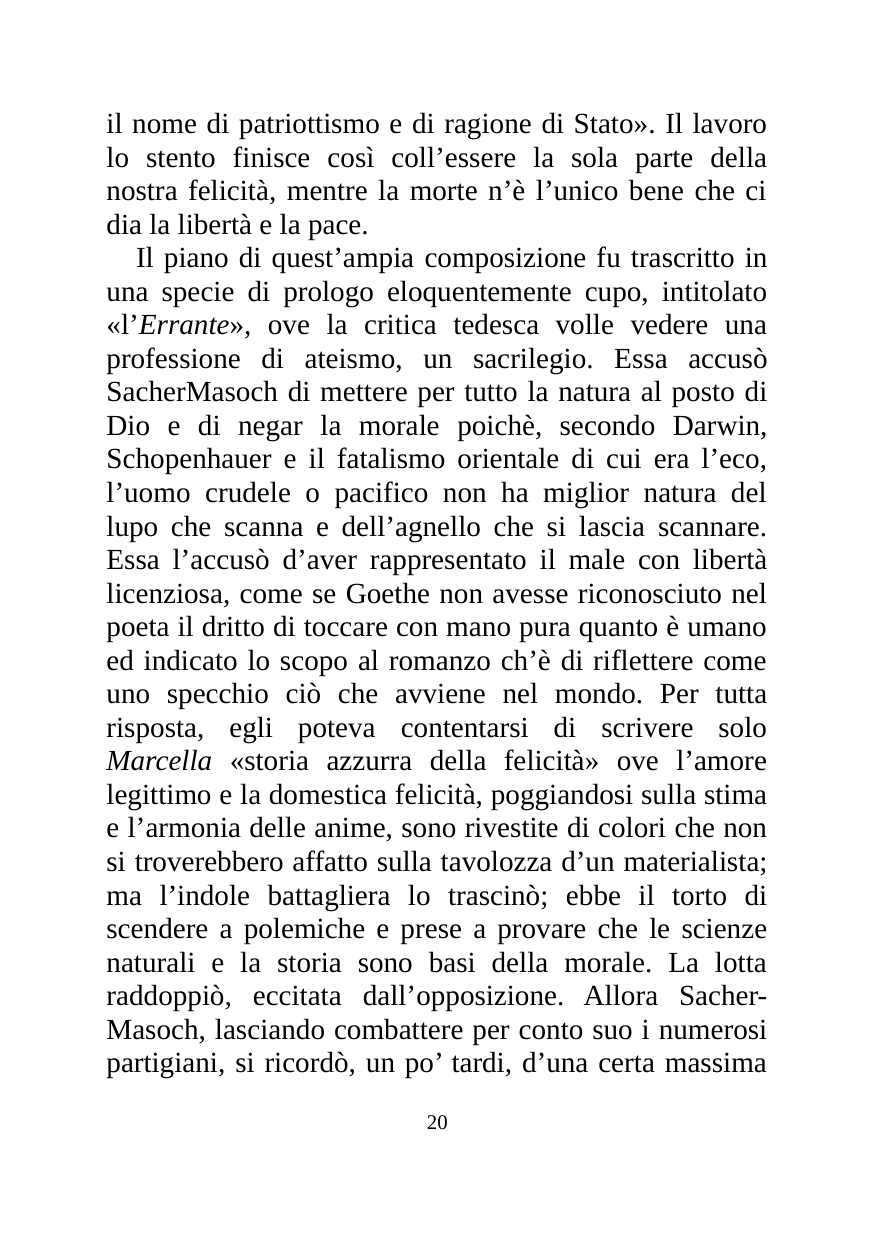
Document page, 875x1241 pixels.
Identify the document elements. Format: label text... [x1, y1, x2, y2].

text Il piano di quest’ampia composizione fu trascritto in una specie di prologo eloquentemente cupo, intitolato «l’Errante», ove la critica tedesca volle vedere una professione di ateismo, un sacrilegio. Essa accusò SacherMasoch di mettere per tutto la natura al posto di Dio e di negar la morale poichè, secondo Darwin, Schopenhauer e il fatalismo orientale di cui era l’eco, l’uomo crudele o pacifico non ha miglior natura del lupo che scanna e dell’agnello che si lascia scannare. Essa l’accusò d’aver rappresentato il male con libertà licenziosa, come se Goethe non avesse riconosciuto nel poeta il dritto di toccare con mano pura quanto è umano ed indicato lo scopo al romanzo ch’è di riflettere come uno specchio ciò che avviene nel mondo. Per tutta risposta, egli poteva contentarsi di scrivere solo Marcella «storia azzurra della felicità» ove l’amore legittimo e la domestica felicità, poggiandosi sulla stima e l’armonia delle anime, sono rivestite di colori che non si troverebbero affatto sulla tavolozza d’un materialista; ma l’indole battagliera lo trascinò; ebbe il torto di scendere a polemiche e prese a provare che le scienze naturali e la storia sono basi della morale. La lotta raddoppiò, eccitata dall’opposizione. Allora Sacher-Masoch, lasciando combattere per conto suo i numerosi partigiani, si ricordò, un po’ tardi, d’una certa massima [106, 240, 768, 1079]
text il nome di patriottismo e di ragione di Stato». Il lavoro lo stento finisce così coll’essere la sola parte della nostra felicità, mentre la morte n’è l’unico bene che ci dia la libertà e la pace. [106, 106, 768, 240]
